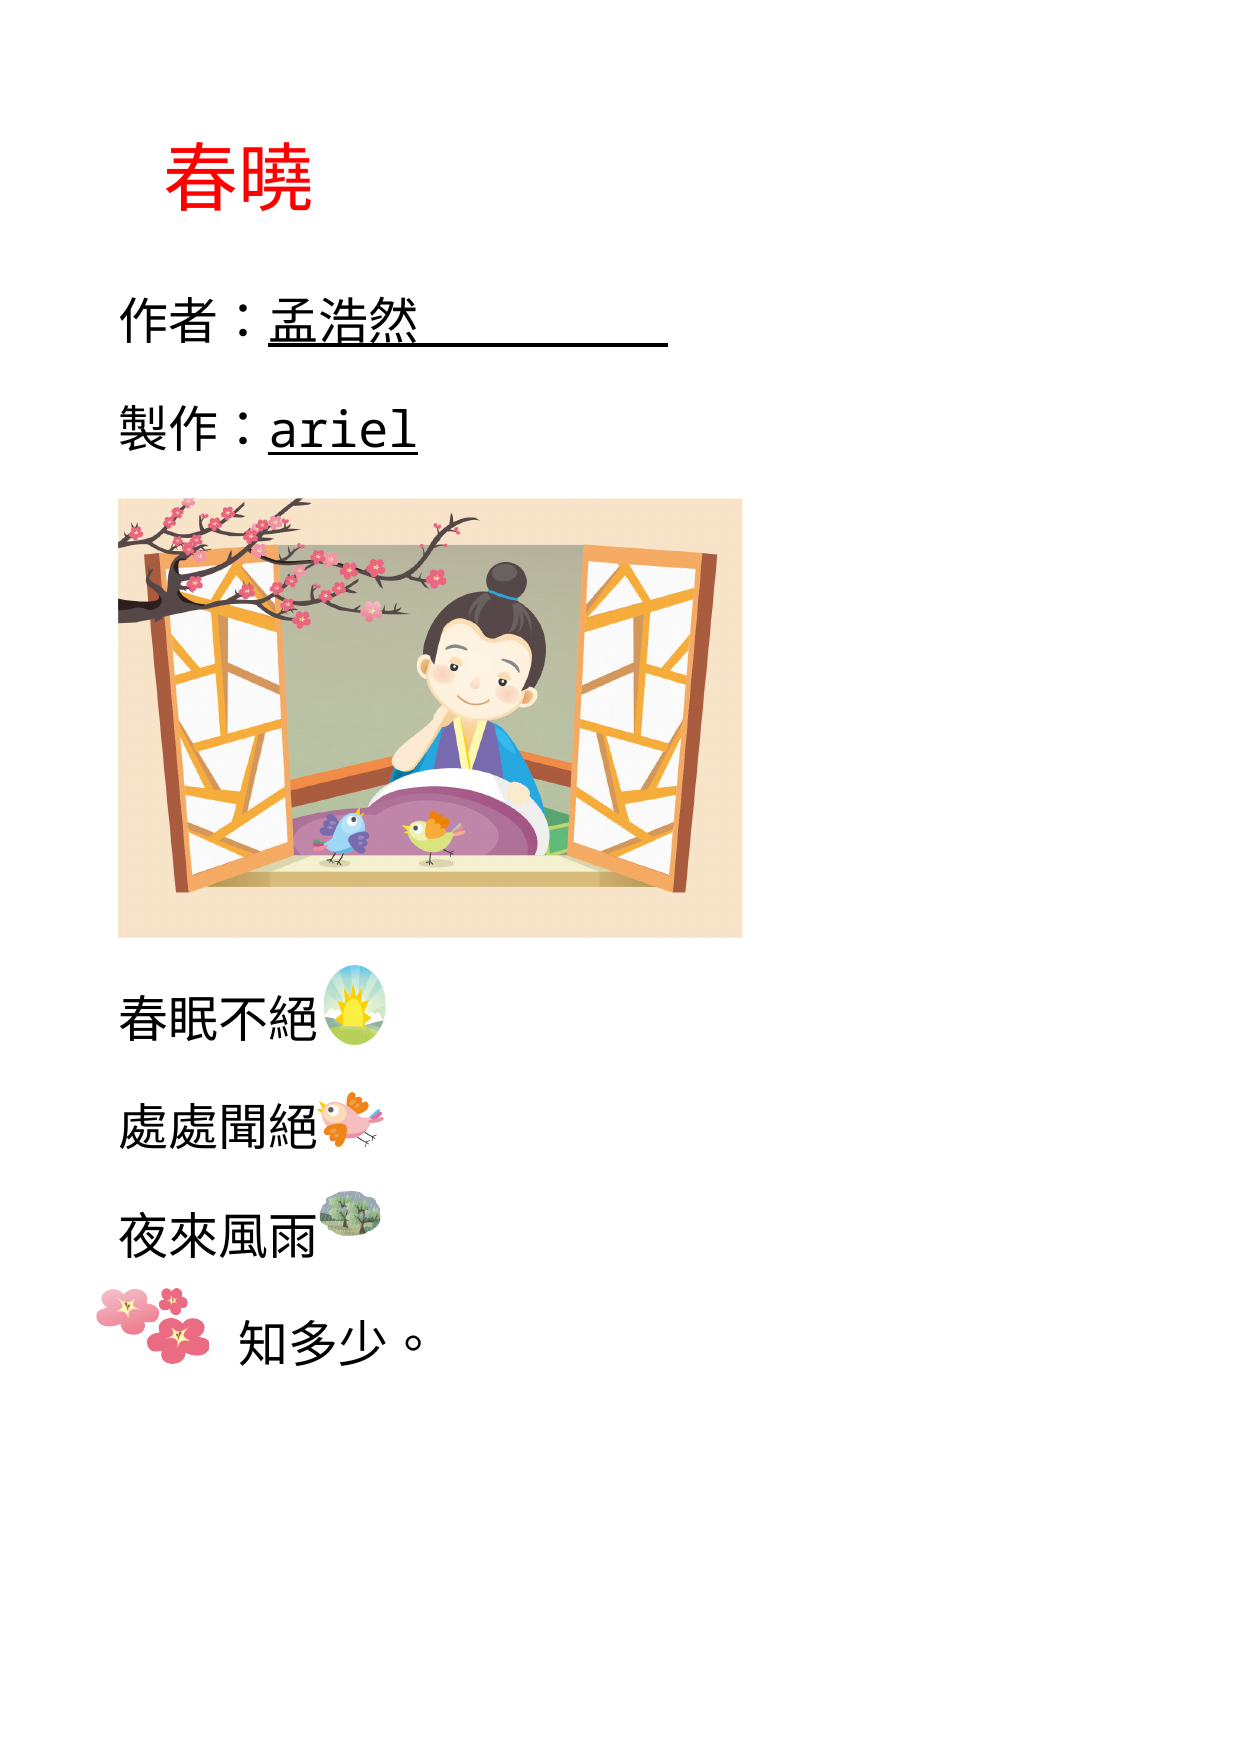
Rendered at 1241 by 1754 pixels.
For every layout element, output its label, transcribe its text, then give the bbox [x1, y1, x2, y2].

picture [319, 1191, 381, 1236]
picture [316, 1092, 384, 1147]
text 知多少。 [118, 1305, 1122, 1377]
text 處處聞絕 [118, 1088, 1122, 1160]
text 春曉 [118, 118, 1122, 227]
picture [323, 965, 386, 1045]
text 春眠不絕 [118, 979, 1122, 1052]
text 夜來風雨 [118, 1196, 1122, 1269]
text 製作：ariel [118, 390, 1122, 462]
text 作者：孟浩然 [118, 281, 1122, 354]
picture [96, 1288, 209, 1364]
picture [118, 498, 743, 938]
